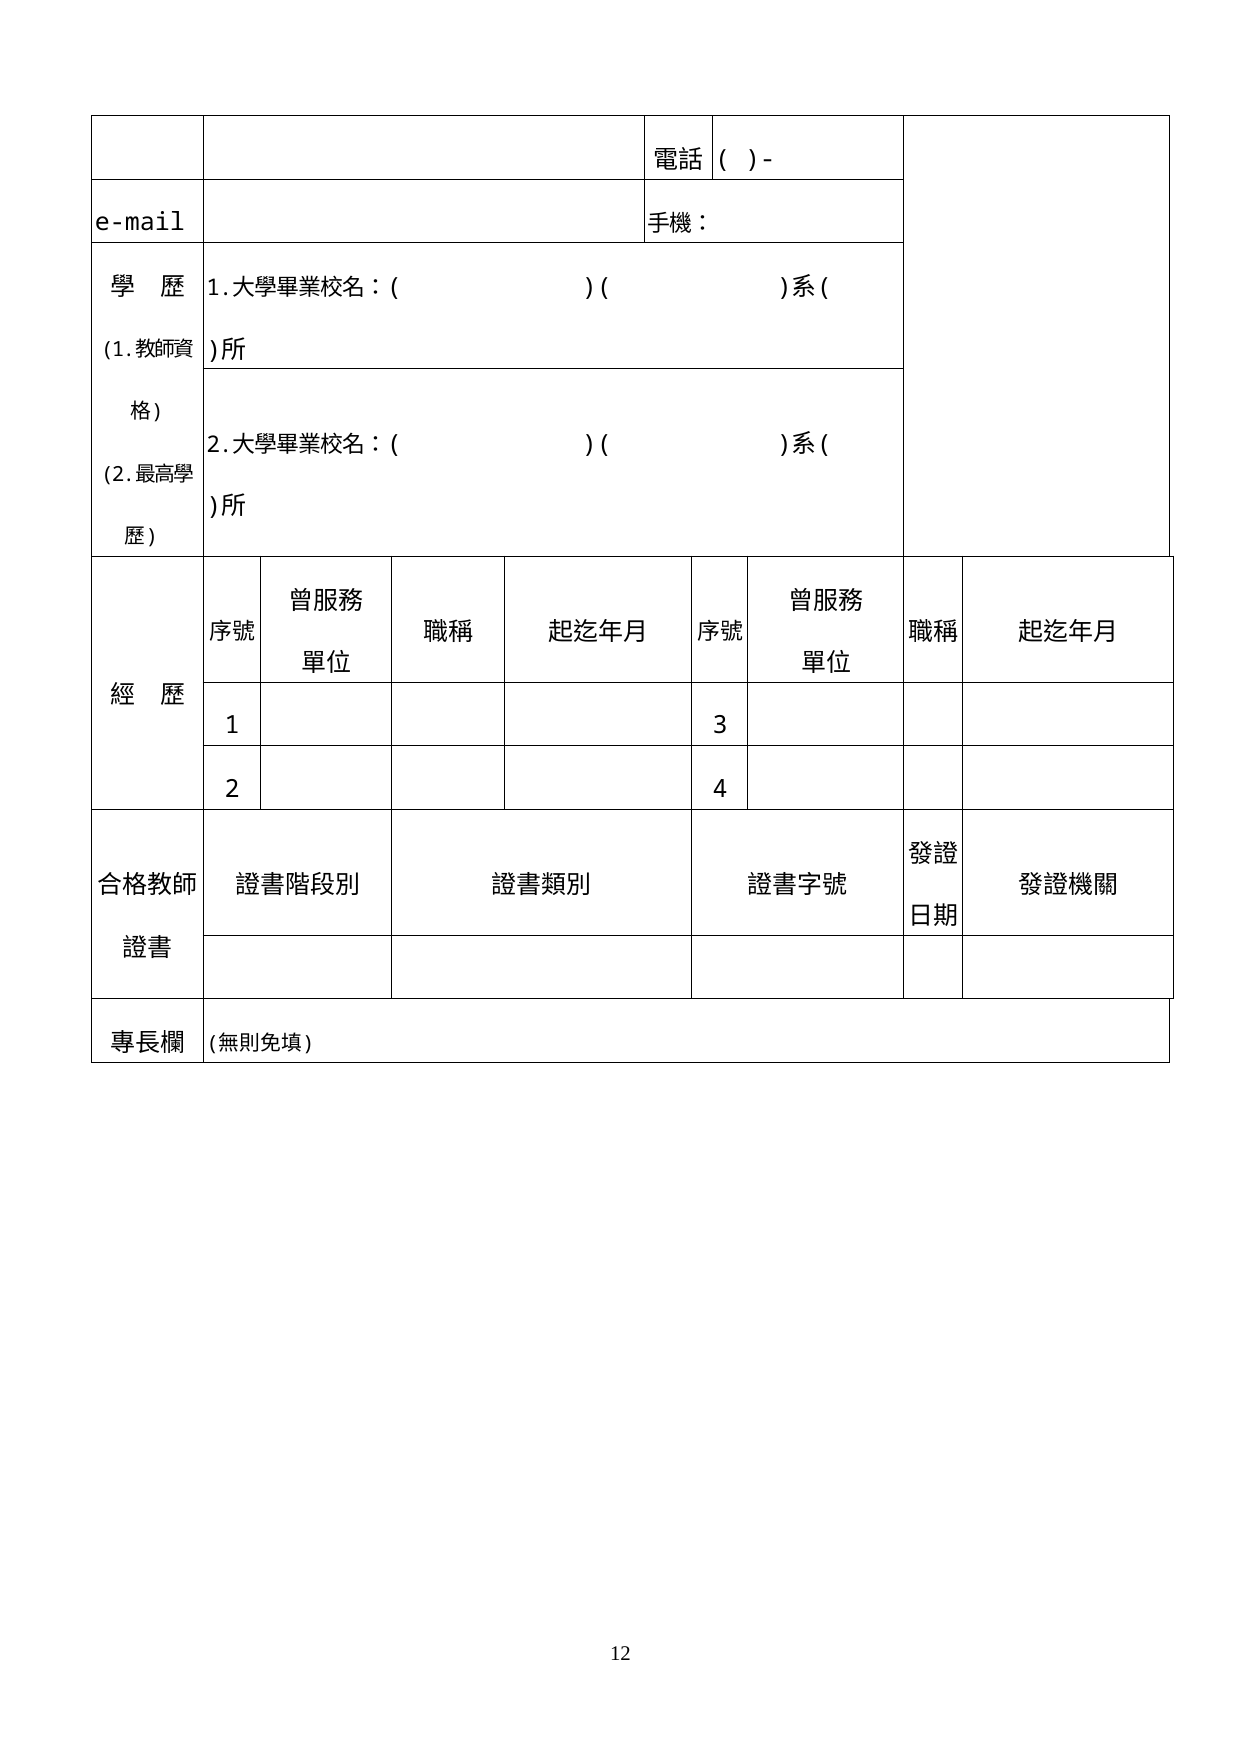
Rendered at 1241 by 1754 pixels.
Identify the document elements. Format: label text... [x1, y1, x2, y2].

table_cell [1170, 999, 1174, 1062]
table_cell [505, 746, 691, 809]
table_cell [904, 683, 962, 745]
table_cell [692, 936, 903, 998]
table_cell 序號 [204, 557, 260, 682]
table_cell 2.大學畢業校名：( )( )系( )所 [204, 369, 903, 556]
table_cell 手機： [645, 180, 903, 242]
table_cell [963, 683, 1173, 745]
table_cell e-mail [92, 180, 203, 242]
table_cell [392, 683, 504, 745]
table_cell 證書字號 [692, 810, 903, 935]
table_cell [748, 746, 903, 809]
table_cell 序號 [692, 557, 747, 682]
table_cell [92, 116, 203, 178]
table_cell [204, 116, 644, 178]
table_cell 專長欄 [92, 999, 203, 1062]
table_cell [204, 180, 644, 242]
table_cell 發證日期 [904, 810, 962, 935]
table_cell [392, 746, 504, 809]
table_cell 學 歷 (1.教師資格) (2.最高學歷) [92, 243, 203, 556]
table_cell 發證機關 [963, 810, 1173, 935]
table_cell [392, 936, 691, 998]
table_cell [904, 936, 962, 998]
table_cell 1 [204, 683, 260, 745]
table_cell [963, 936, 1173, 998]
table_cell [963, 746, 1173, 809]
table_cell 職稱 [392, 557, 504, 682]
table_cell [1170, 179, 1174, 242]
table_cell 電話 [645, 116, 712, 178]
table_cell 3 [692, 683, 747, 745]
table_cell [261, 683, 391, 745]
table_cell 起迄年月 [963, 557, 1173, 682]
table_cell 證書類別 [392, 810, 691, 935]
table_cell (無則免填) [204, 999, 1169, 1062]
table_cell [261, 746, 391, 809]
table_cell [748, 683, 903, 745]
table_cell 合格教師證書 [92, 810, 203, 998]
table_cell [505, 683, 691, 745]
table_cell 曾服務 單位 [261, 557, 391, 682]
table_cell [1170, 115, 1174, 178]
table_cell 起迄年月 [505, 557, 691, 682]
table_cell 經 歷 [92, 557, 203, 809]
table_cell [1170, 242, 1174, 368]
table_cell [1170, 368, 1174, 556]
table_cell 職稱 [904, 557, 962, 682]
table_cell ( )- [713, 116, 903, 178]
table_cell 2 [204, 746, 260, 809]
table_cell [904, 746, 962, 809]
table_cell 1.大學畢業校名：( )( )系( )所 [204, 243, 903, 368]
table_cell 4 [692, 746, 747, 809]
table_cell [204, 936, 391, 998]
table_cell 曾服務 單位 [748, 557, 903, 682]
table_cell 證書階段別 [204, 810, 391, 935]
table_cell [904, 116, 1169, 556]
